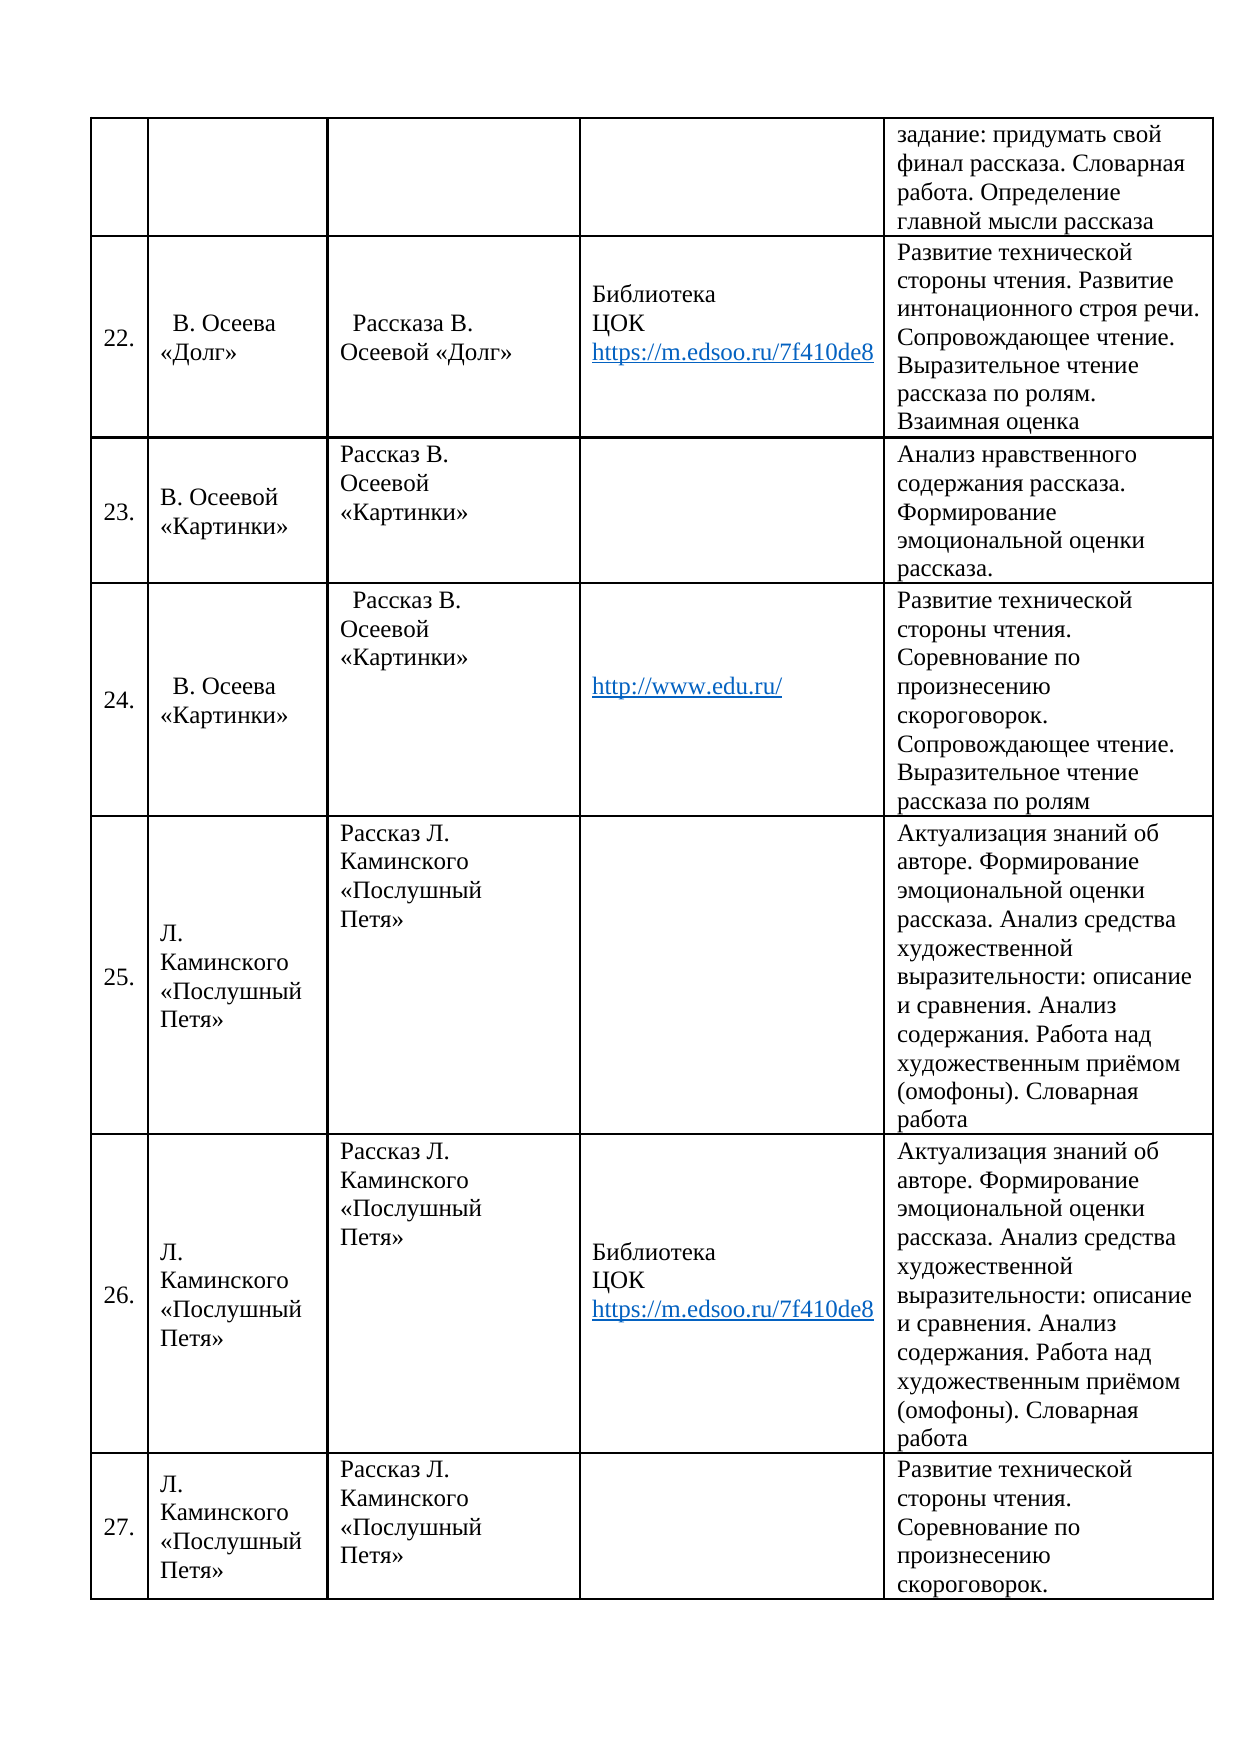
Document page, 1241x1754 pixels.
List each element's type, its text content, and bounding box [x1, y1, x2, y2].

table_cell Развитие технической стороны чтения. Соревнование по произнесению скороговорок. Сопровождающее чтение. Выразительное чтение рассказа по ролям [885, 584, 1212, 815]
table_cell Рассказ Л. Каминского «Послушный Петя» [329, 1454, 579, 1598]
table_cell Развитие технической стороны чтения. Соревнование по произнесению скороговорок. [885, 1454, 1212, 1598]
table_cell [581, 1454, 883, 1598]
table_cell Рассказа В. Осеевой «Долг» [329, 237, 579, 436]
table_cell Рассказ Л. Каминского «Послушный Петя» [329, 817, 579, 1133]
table_cell Рассказ Л. Каминского «Послушный Петя» [329, 1135, 579, 1452]
table_cell Рассказ В. Осеевой «Картинки» [329, 584, 579, 815]
table_cell В. Осеева «Картинки» [149, 584, 326, 815]
table_header [92, 119, 147, 234]
table_cell Л. Каминского «Послушный Петя» [149, 1454, 326, 1598]
table_cell Актуализация знаний об авторе. Формирование эмоциональной оценки рассказа. Анализ средства художественной выразительности: описание и сравнения. Анализ содержания. Работа над художественным приёмом (омофоны). Словарная работа [885, 1135, 1212, 1452]
table_cell 23. [92, 439, 147, 582]
table_cell Л. Каминского «Послушный Петя» [149, 1135, 326, 1452]
table_header [149, 119, 326, 234]
table_cell http://www.edu.ru/ [581, 584, 883, 815]
table_cell В. Осеева «Долг» [149, 237, 326, 436]
table_cell Рассказ В. Осеевой «Картинки» [329, 439, 579, 582]
table_cell Библиотека ЦОК https://m.edsoo.ru/7f410de8 [581, 1135, 883, 1452]
table_cell 22. [92, 237, 147, 436]
table_cell Л. Каминского «Послушный Петя» [149, 817, 326, 1133]
table_cell Анализ нравственного содержания рассказа. Формирование эмоциональной оценки рассказа. [885, 439, 1212, 582]
table_cell Библиотека ЦОК https://m.edsoo.ru/7f410de8 [581, 237, 883, 436]
table_cell 24. [92, 584, 147, 815]
table_cell Развитие технической стороны чтения. Развитие интонационного строя речи. Сопровождающее чтение. Выразительное чтение рассказа по ролям. Взаимная оценка [885, 237, 1212, 436]
table_cell В. Осеевой «Картинки» [149, 439, 326, 582]
table_header [329, 119, 579, 234]
table_cell 27. [92, 1454, 147, 1598]
table_cell [581, 439, 883, 582]
table_header [581, 119, 883, 234]
table_cell [581, 817, 883, 1133]
table_cell 26. [92, 1135, 147, 1452]
table_header задание: придумать свой финал рассказа. Словарная работа. Определение главной мысли рассказа [885, 119, 1212, 234]
table_cell 25. [92, 817, 147, 1133]
table_cell Актуализация знаний об авторе. Формирование эмоциональной оценки рассказа. Анализ средства художественной выразительности: описание и сравнения. Анализ содержания. Работа над художественным приёмом (омофоны). Словарная работа [885, 817, 1212, 1133]
